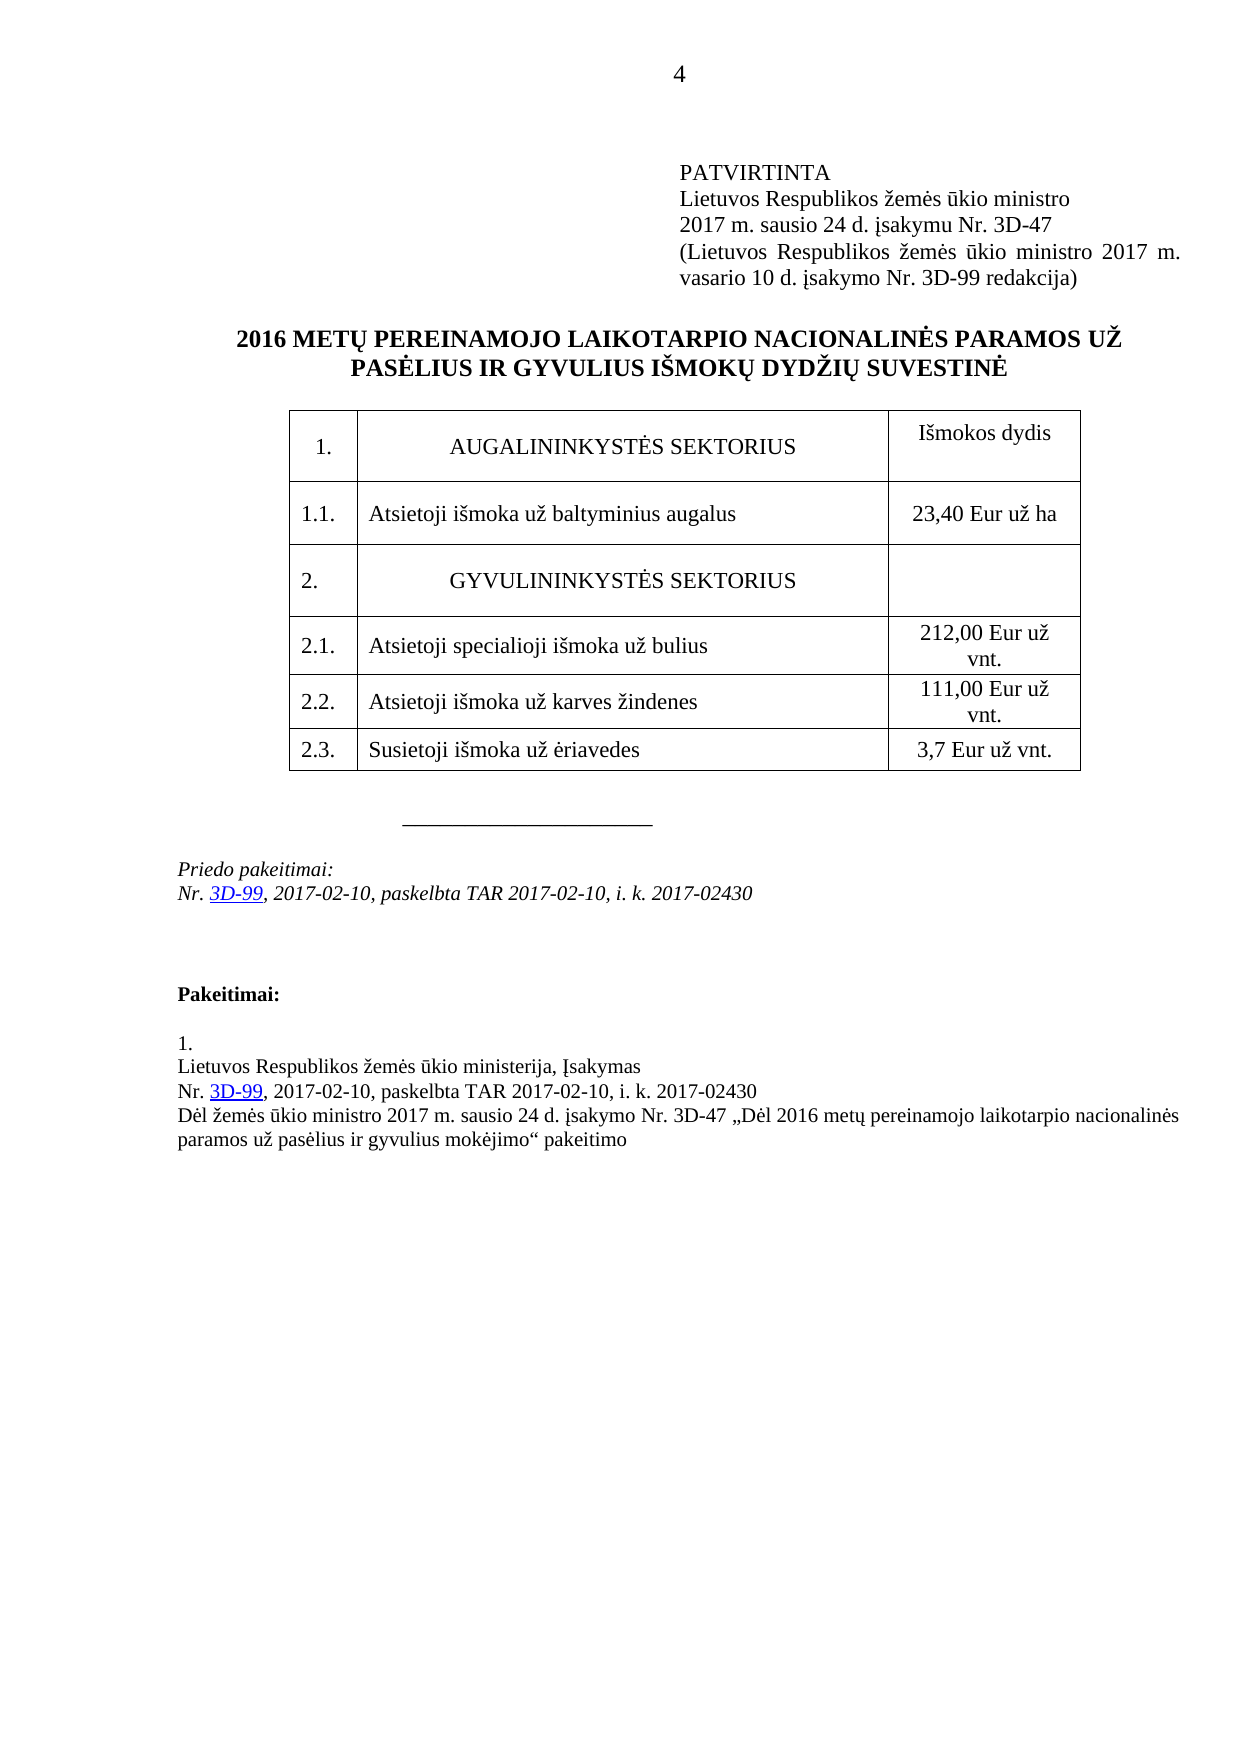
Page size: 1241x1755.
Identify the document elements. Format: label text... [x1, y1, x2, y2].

table_cell Atsietoji išmoka už baltyminius augalus [358, 482, 888, 544]
table_cell Atsietoji specialioji išmoka už bulius [358, 617, 888, 674]
table_cell 2.1. [290, 617, 357, 674]
text Patvirtinta [679, 159, 1181, 185]
table_cell GYVULININKYSTĖS SEKTORIUs [358, 545, 888, 616]
table_cell [889, 545, 1080, 616]
text ____________________ [177, 800, 1181, 828]
table_header AUGALININKYSTĖS SEKTORIUS [358, 411, 888, 481]
text Lietuvos Respublikos žemės ūkio ministro [679, 185, 1181, 211]
table_cell 23,40 Eur už ha [889, 482, 1080, 544]
text 2016 metų PEREINAMOJO LAIKOTARPIO NACIONALINĖS PARAMOS už pasėlius IR gyvulius IŠMOKŲ dydžių suvestinė [177, 324, 1181, 381]
table_cell 2.2. [290, 675, 357, 728]
table_cell 212,00 Eur už vnt. [889, 617, 1080, 674]
table_cell 2. [290, 545, 357, 616]
table_header 1. [290, 411, 357, 481]
text Priedo pakeitimai: [177, 857, 1181, 881]
text (Lietuvos Respublikos žemės ūkio ministro 2017 m. vasario 10 d. įsakymo Nr. 3D-99 redakcija) [679, 238, 1181, 290]
table_header Išmokos dydis [889, 411, 1080, 481]
table_cell 2.3. [290, 729, 357, 770]
text Nr. 3D-99, 2017-02-10, paskelbta TAR 2017-02-10, i. k. 2017-02430 [177, 1078, 1181, 1103]
table_cell 1.1. [290, 482, 357, 544]
text 1. [177, 1030, 1181, 1054]
table_cell 3,7 Eur už vnt. [889, 729, 1080, 770]
text Pakeitimai: [177, 982, 1181, 1006]
text Lietuvos Respublikos žemės ūkio ministerija, Įsakymas [177, 1054, 1181, 1078]
text Nr. 3D-99, 2017-02-10, paskelbta TAR 2017-02-10, i. k. 2017-02430 [177, 881, 1181, 905]
text Dėl žemės ūkio ministro 2017 m. sausio 24 d. įsakymo Nr. 3D-47 „Dėl 2016 metų pereinamojo laikotarpio nacionalinės paramos už pasėlius ir gyvulius mokėjimo“ pakeitimo [177, 1103, 1181, 1151]
text 2017 m. sausio 24 d. įsakymu Nr. 3D-47 [679, 211, 1181, 238]
table_cell Atsietoji išmoka už karves žindenes [358, 675, 888, 728]
table_cell Susietoji išmoka už ėriavedes [358, 729, 888, 770]
table_cell 111,00 Eur už vnt. [889, 675, 1080, 728]
